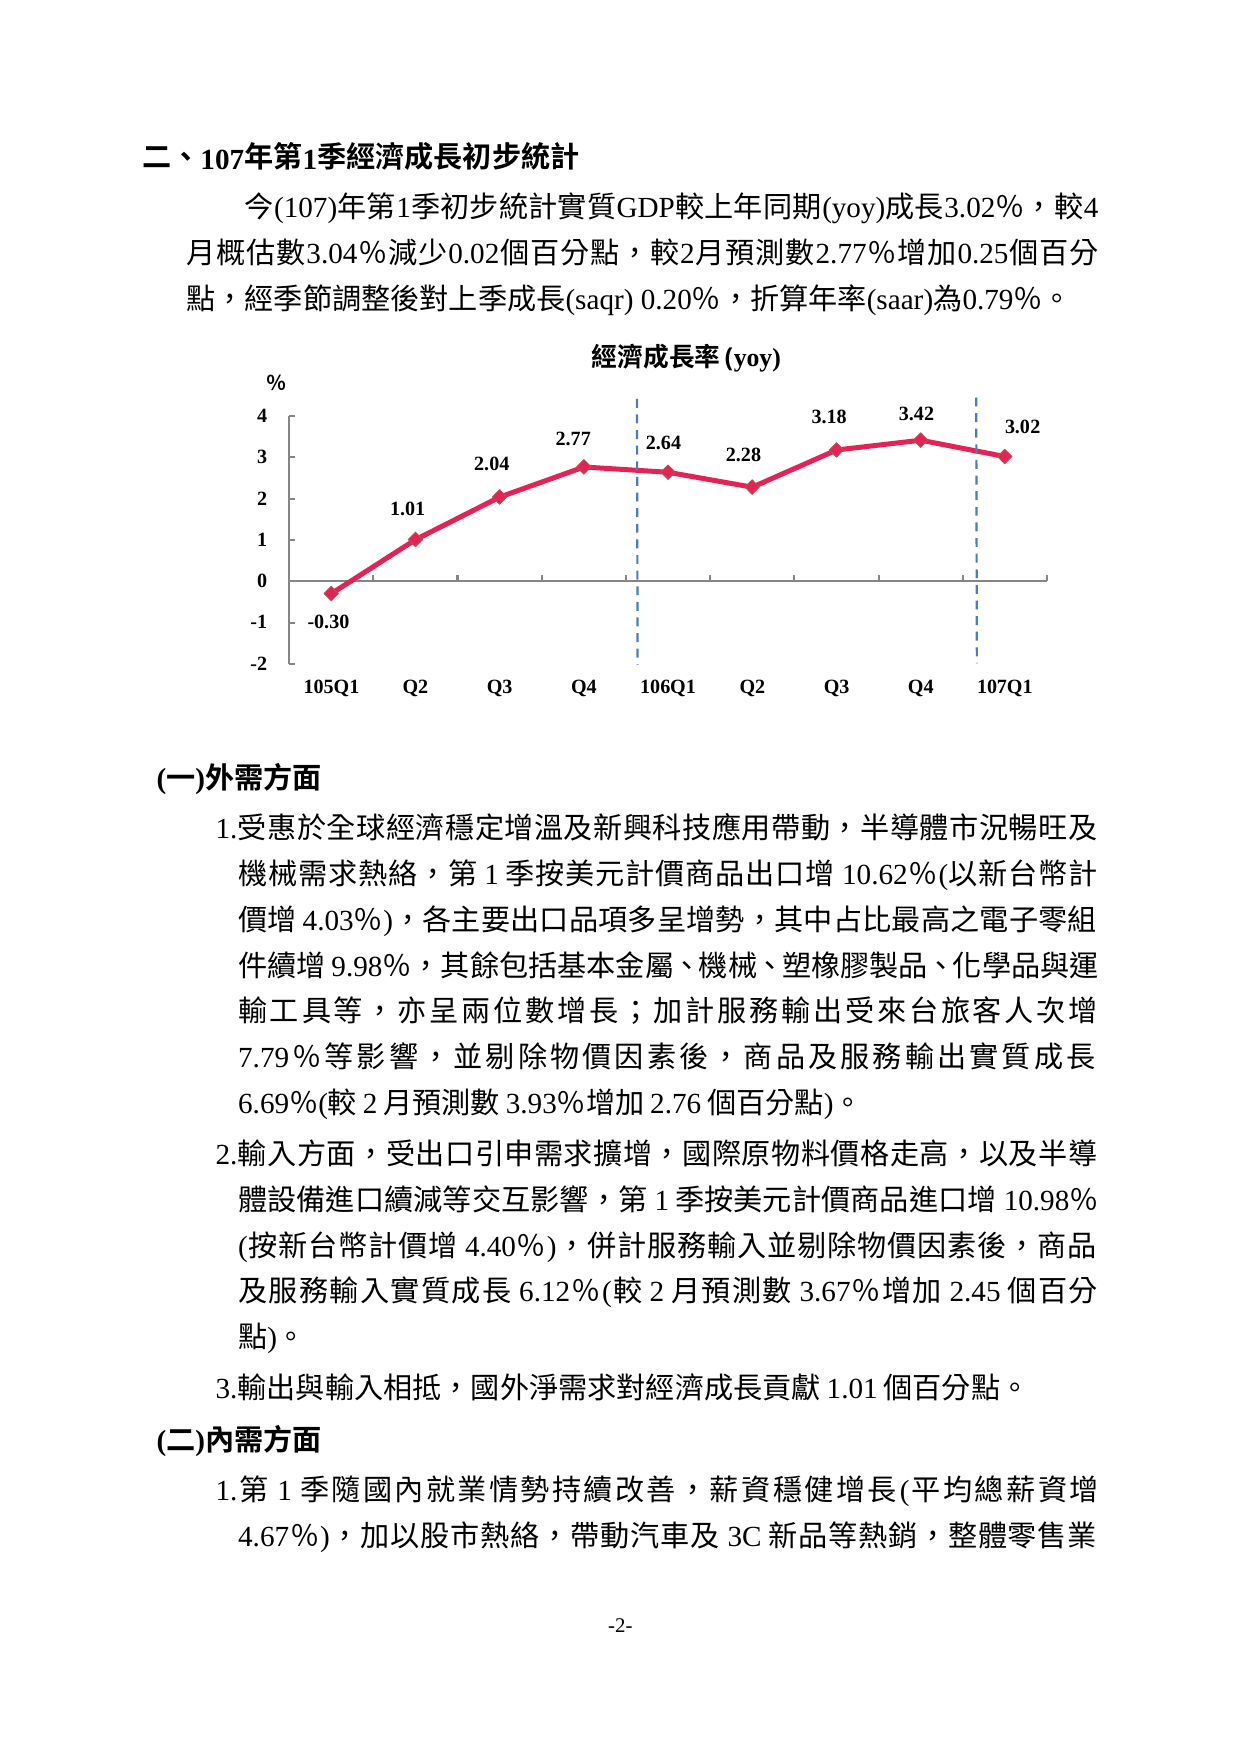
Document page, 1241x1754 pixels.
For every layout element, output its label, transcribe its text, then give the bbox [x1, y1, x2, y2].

text 1.第1季隨國內就業情勢持續改善，薪資穩健增長(平均總薪資增4.67％)，加以股市熱絡，帶動汽車及3C新品等熱銷，整體零售業 [215, 1463, 1098, 1555]
text 二、107年第1季經濟成長初步統計 [142, 130, 1098, 176]
text 1.受惠於全球經濟穩定增溫及新興科技應用帶動，半導體市況暢旺及機械需求熱絡，第1季按美元計價商品出口增10.62％(以新台幣計價增4.03％)，各主要出口品項多呈增勢，其中占比最高之電子零組件續增9.98％，其餘包括基本金屬、機械、塑橡膠製品、化學品與運輸工具等，亦呈兩位數增長；加計服務輸出受來台旅客人次增7.79％等影響，並剔除物價因素後，商品及服務輸出實質成長6.69％(較2月預測數3.93％增加2.76個百分點)。 [215, 802, 1098, 1123]
text 3.輸出與輸入相抵，國外淨需求對經濟成長貢獻1.01個百分點。 [215, 1362, 1098, 1408]
text (一)外需方面 [142, 751, 1098, 797]
text 今(107)年第1季初步統計實質GDP較上年同期(yoy)成長3.02％，較4月概估數3.04％減少0.02個百分點，較2月預測數2.77％增加0.25個百分點，經季節調整後對上季成長(saqr) 0.20％，折算年率(saar)為0.79％。 [186, 181, 1098, 318]
text 2.輸入方面，受出口引申需求擴增，國際原物料價格走高，以及半導體設備進口續減等交互影響，第1季按美元計價商品進口增10.98％(按新台幣計價增4.40％)，併計服務輸入並剔除物價因素後，商品及服務輸入實質成長6.12％(較2月預測數3.67％增加2.45個百分點)。 [215, 1128, 1098, 1357]
text (二)內需方面 [142, 1413, 1098, 1458]
